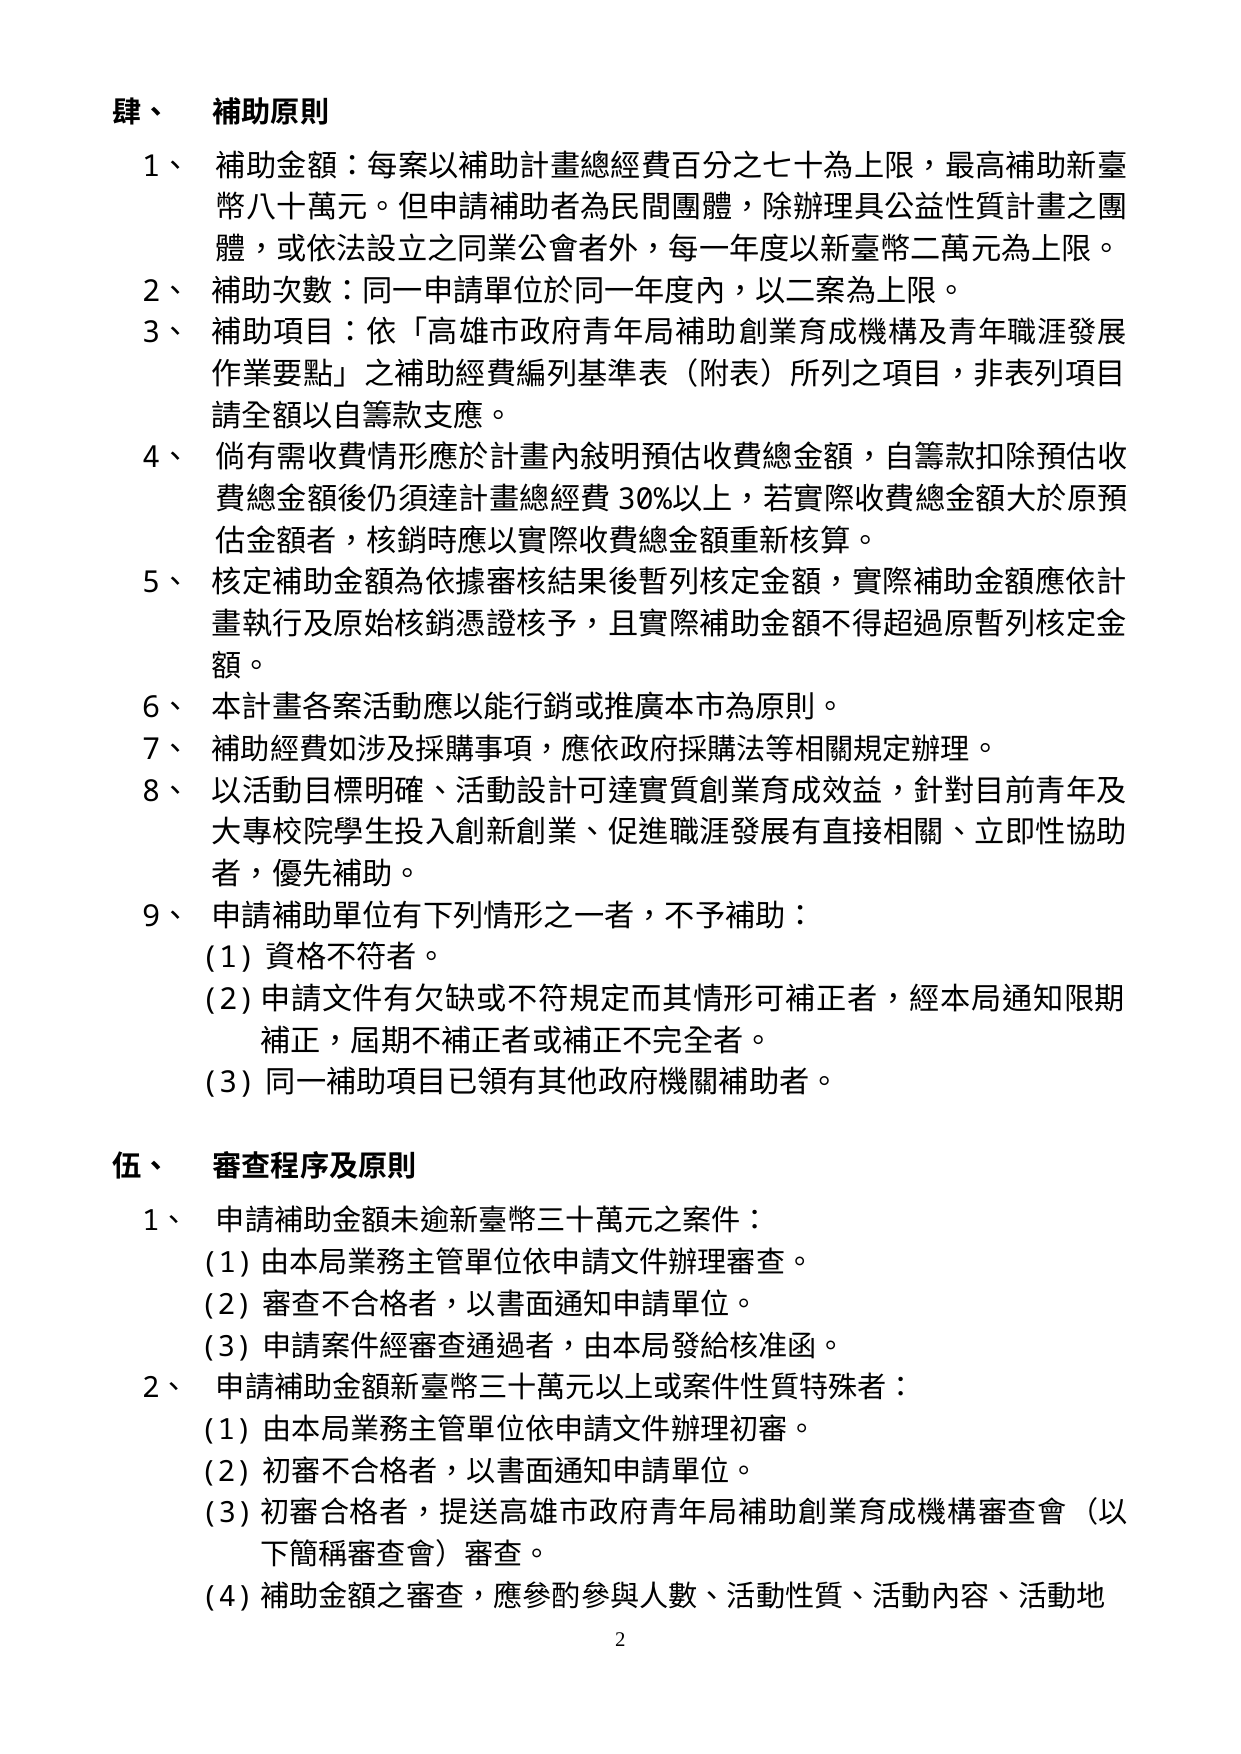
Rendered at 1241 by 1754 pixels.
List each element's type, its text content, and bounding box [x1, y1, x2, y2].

list 以活動目標明確、活動設計可達實質創業育成效益，針對目前青年及大專校院學生投入創新創業、促進職涯發展有直接相關、立即性協助者，優先補助。 [142, 768, 1128, 893]
list 申請案件經審查通過者，由本局發給核准函。 [200, 1323, 1128, 1364]
list 資格不符者。 [201, 934, 1128, 976]
list 補助次數：同一申請單位於同一年度內，以二案為上限。 [142, 268, 1128, 309]
list 本計畫各案活動應以能行銷或推廣本市為原則。 [142, 684, 1128, 726]
list 申請文件有欠缺或不符規定而其情形可補正者，經本局通知限期補正，屆期不補正者或補正不完全者。 [201, 976, 1128, 1059]
list 初審合格者，提送高雄市政府青年局補助創業育成機構審查會（以下簡稱審查會）審查。 [201, 1489, 1128, 1573]
list 核定補助金額為依據審核結果後暫列核定金額，實際補助金額應依計畫執行及原始核銷憑證核予，且實際補助金額不得超過原暫列核定金額。 [142, 559, 1128, 684]
list 審查程序及原則 [112, 1143, 1128, 1184]
list 初審不合格者，以書面通知申請單位。 [200, 1448, 1128, 1489]
list 補助經費如涉及採購事項，應依政府採購法等相關規定辦理。 [142, 726, 1128, 768]
list 申請補助金額未逾新臺幣三十萬元之案件： [142, 1197, 1128, 1239]
list 補助原則 [112, 89, 1128, 130]
list 申請補助單位有下列情形之一者，不予補助： [142, 893, 1128, 934]
list 倘有需收費情形應於計畫內敍明預估收費總金額，自籌款扣除預估收費總金額後仍須達計畫總經費30%以上，若實際收費總金額大於原預估金額者，核銷時應以實際收費總金額重新核算。 [142, 434, 1128, 559]
list 補助金額：每案以補助計畫總經費百分之七十為上限，最高補助新臺幣八十萬元。但申請補助者為民間團體，除辦理具公益性質計畫之團體，或依法設立之同業公會者外，每一年度以新臺幣二萬元為上限。 [142, 143, 1128, 268]
list 補助項目：依「高雄市政府青年局補助創業育成機構及青年職涯發展作業要點」之補助經費編列基準表（附表）所列之項目，非表列項目請全額以自籌款支應。 [142, 309, 1128, 434]
list 審查不合格者，以書面通知申請單位。 [200, 1281, 1128, 1323]
list 由本局業務主管單位依申請文件辦理審查。 [201, 1239, 1128, 1281]
list 申請補助金額新臺幣三十萬元以上或案件性質特殊者： [142, 1364, 1128, 1406]
list 由本局業務主管單位依申請文件辦理初審。 [200, 1406, 1128, 1448]
list 補助金額之審查，應參酌參與人數、活動性質、活動內容、活動地 [201, 1573, 1128, 1615]
list 同一補助項目已領有其他政府機關補助者。 [201, 1059, 1128, 1101]
